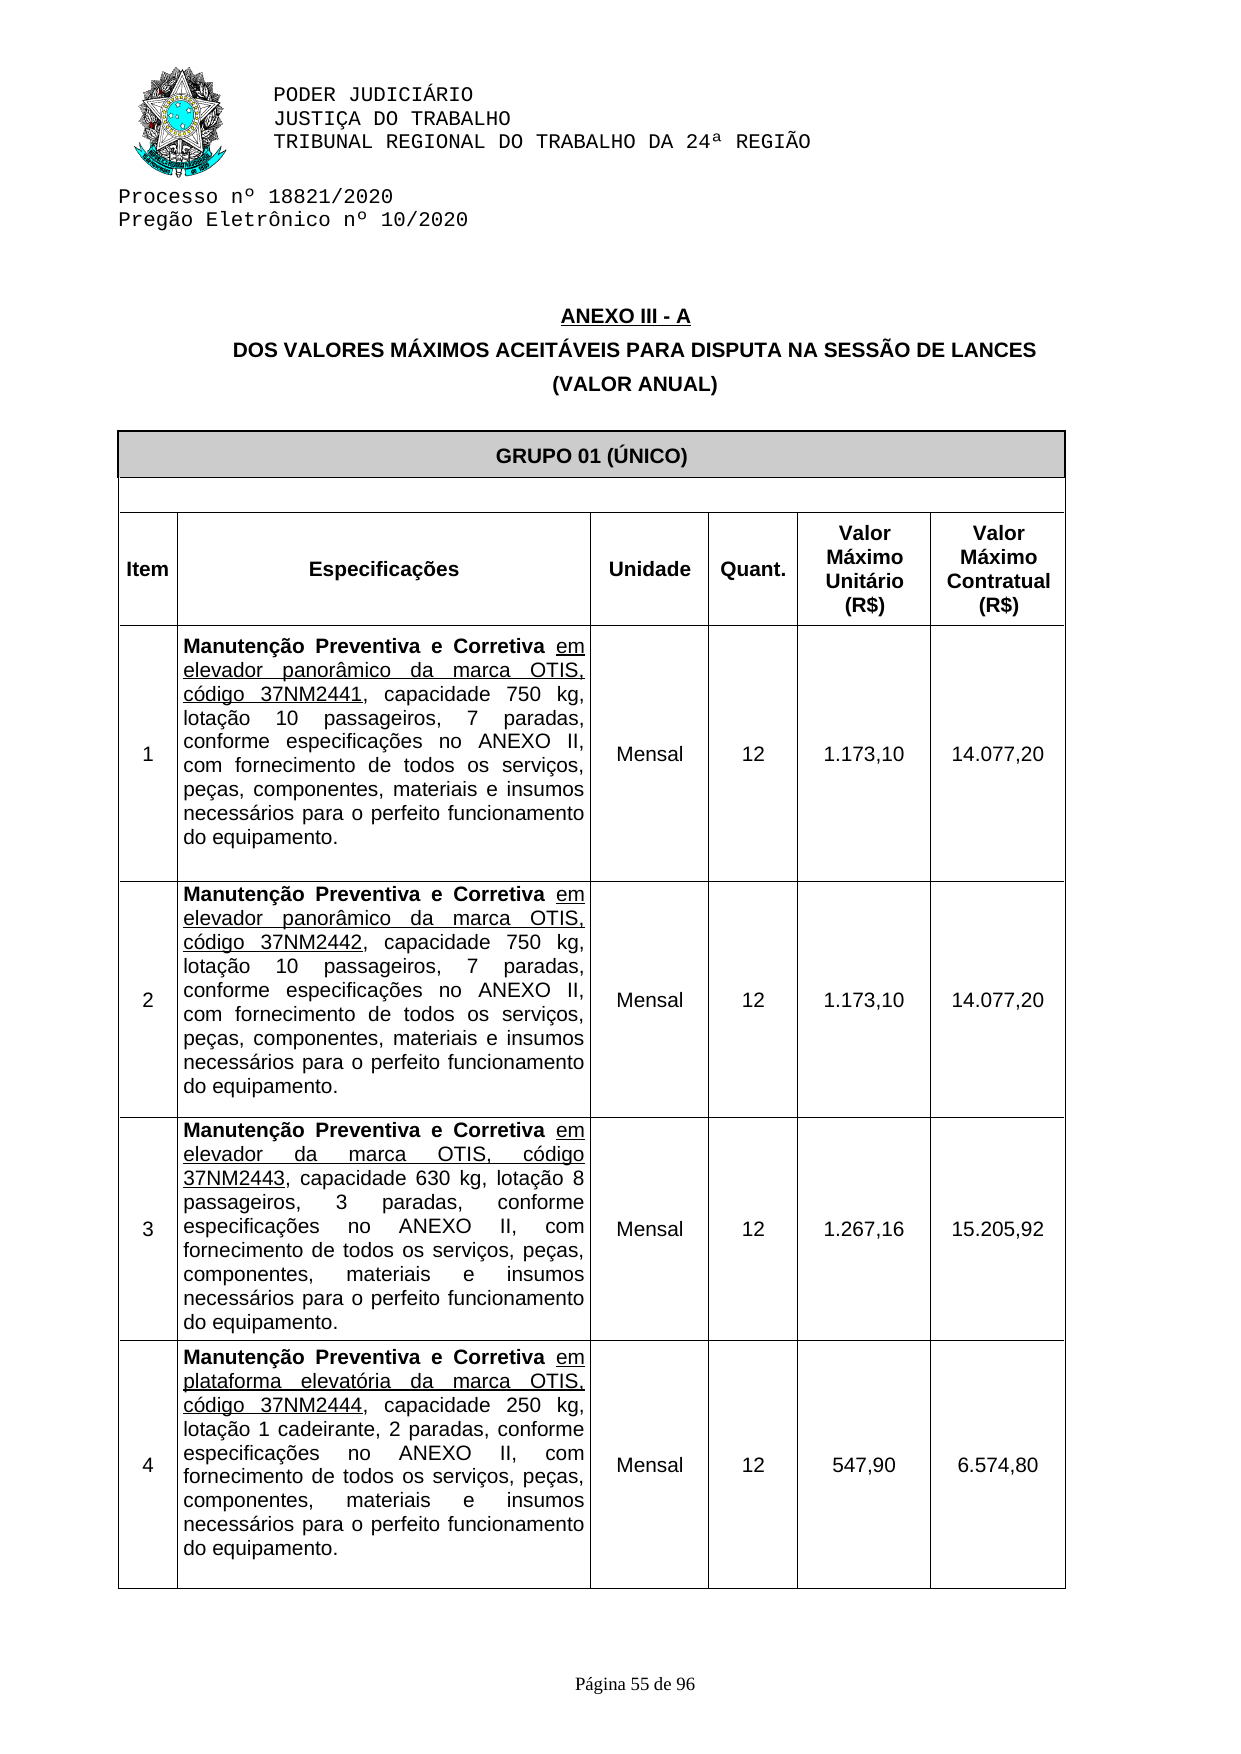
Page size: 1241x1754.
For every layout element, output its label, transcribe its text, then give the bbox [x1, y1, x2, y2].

table_cell 14.077,20 [931, 625, 1065, 881]
table_cell 15.205,92 [931, 1117, 1065, 1340]
table_cell 1.173,10 [798, 626, 930, 881]
table_cell 12 [709, 1341, 797, 1587]
table_cell Unidade [591, 513, 708, 625]
table_cell 2 [119, 882, 177, 1117]
table_cell Mensal [591, 882, 708, 1117]
table_cell [119, 478, 1065, 512]
picture [133, 66, 228, 178]
table_cell Manutenção Preventiva e Corretiva em elevador panorâmico da marca OTIS, código 37NM2441, capacidade 750 kg, lotação 10 passageiros, 7 paradas, conforme especificações no ANEXO II, com fornecimento de todos os serviços, peças, componentes, materiais e insumos necessários para o perfeito funcionamento do equipamento. [178, 626, 590, 881]
table_cell Manutenção Preventiva e Corretiva em elevador panorâmico da marca OTIS, código 37NM2442, capacidade 750 kg, lotação 10 passageiros, 7 paradas, conforme especificações no ANEXO II, com fornecimento de todos os serviços, peças, componentes, materiais e insumos necessários para o perfeito funcionamento do equipamento. [178, 882, 590, 1117]
table_header GRUPO 01 (ÚNICO) [119, 432, 1064, 477]
table_cell Valor Máximo Unitário (R$) [798, 513, 930, 625]
table_cell 1.267,16 [798, 1118, 930, 1340]
text DOS VALORES MÁXIMOS ACEITÁVEIS PARA DISPUTA NA SESSÃO DE LANCES [118, 338, 1152, 362]
table_cell 4 [119, 1341, 177, 1587]
text ANEXO III - A [319, 305, 932, 328]
table_cell 12 [709, 1118, 797, 1340]
table_cell Manutenção Preventiva e Corretiva em elevador da marca OTIS, código 37NM2443, capacidade 630 kg, lotação 8 passageiros, 3 paradas, conforme especificações no ANEXO II, com fornecimento de todos os serviços, peças, componentes, materiais e insumos necessários para o perfeito funcionamento do equipamento. [178, 1118, 590, 1340]
table_cell 12 [709, 882, 797, 1117]
text (VALOR ANUAL) [118, 372, 1152, 396]
table_cell 6.574,80 [931, 1340, 1065, 1587]
table_cell Mensal [591, 1118, 708, 1340]
table_cell Valor Máximo Contratual (R$) [931, 512, 1065, 625]
table_cell Quant. [709, 513, 797, 625]
table_cell 1.173,10 [798, 882, 930, 1117]
table_cell Especificações [178, 513, 590, 625]
table_cell Item [119, 513, 177, 625]
table_cell 14.077,20 [931, 881, 1065, 1117]
table_cell Manutenção Preventiva e Corretiva em plataforma elevatória da marca OTIS, código 37NM2444, capacidade 250 kg, lotação 1 cadeirante, 2 paradas, conforme especificações no ANEXO II, com fornecimento de todos os serviços, peças, componentes, materiais e insumos necessários para o perfeito funcionamento do equipamento. [178, 1341, 590, 1587]
table_cell 547,90 [798, 1341, 930, 1587]
table_cell 3 [119, 1118, 177, 1340]
table_cell Mensal [591, 1341, 708, 1587]
table_cell Mensal [591, 626, 708, 881]
table_cell 1 [119, 626, 177, 881]
table_cell 12 [709, 626, 797, 881]
